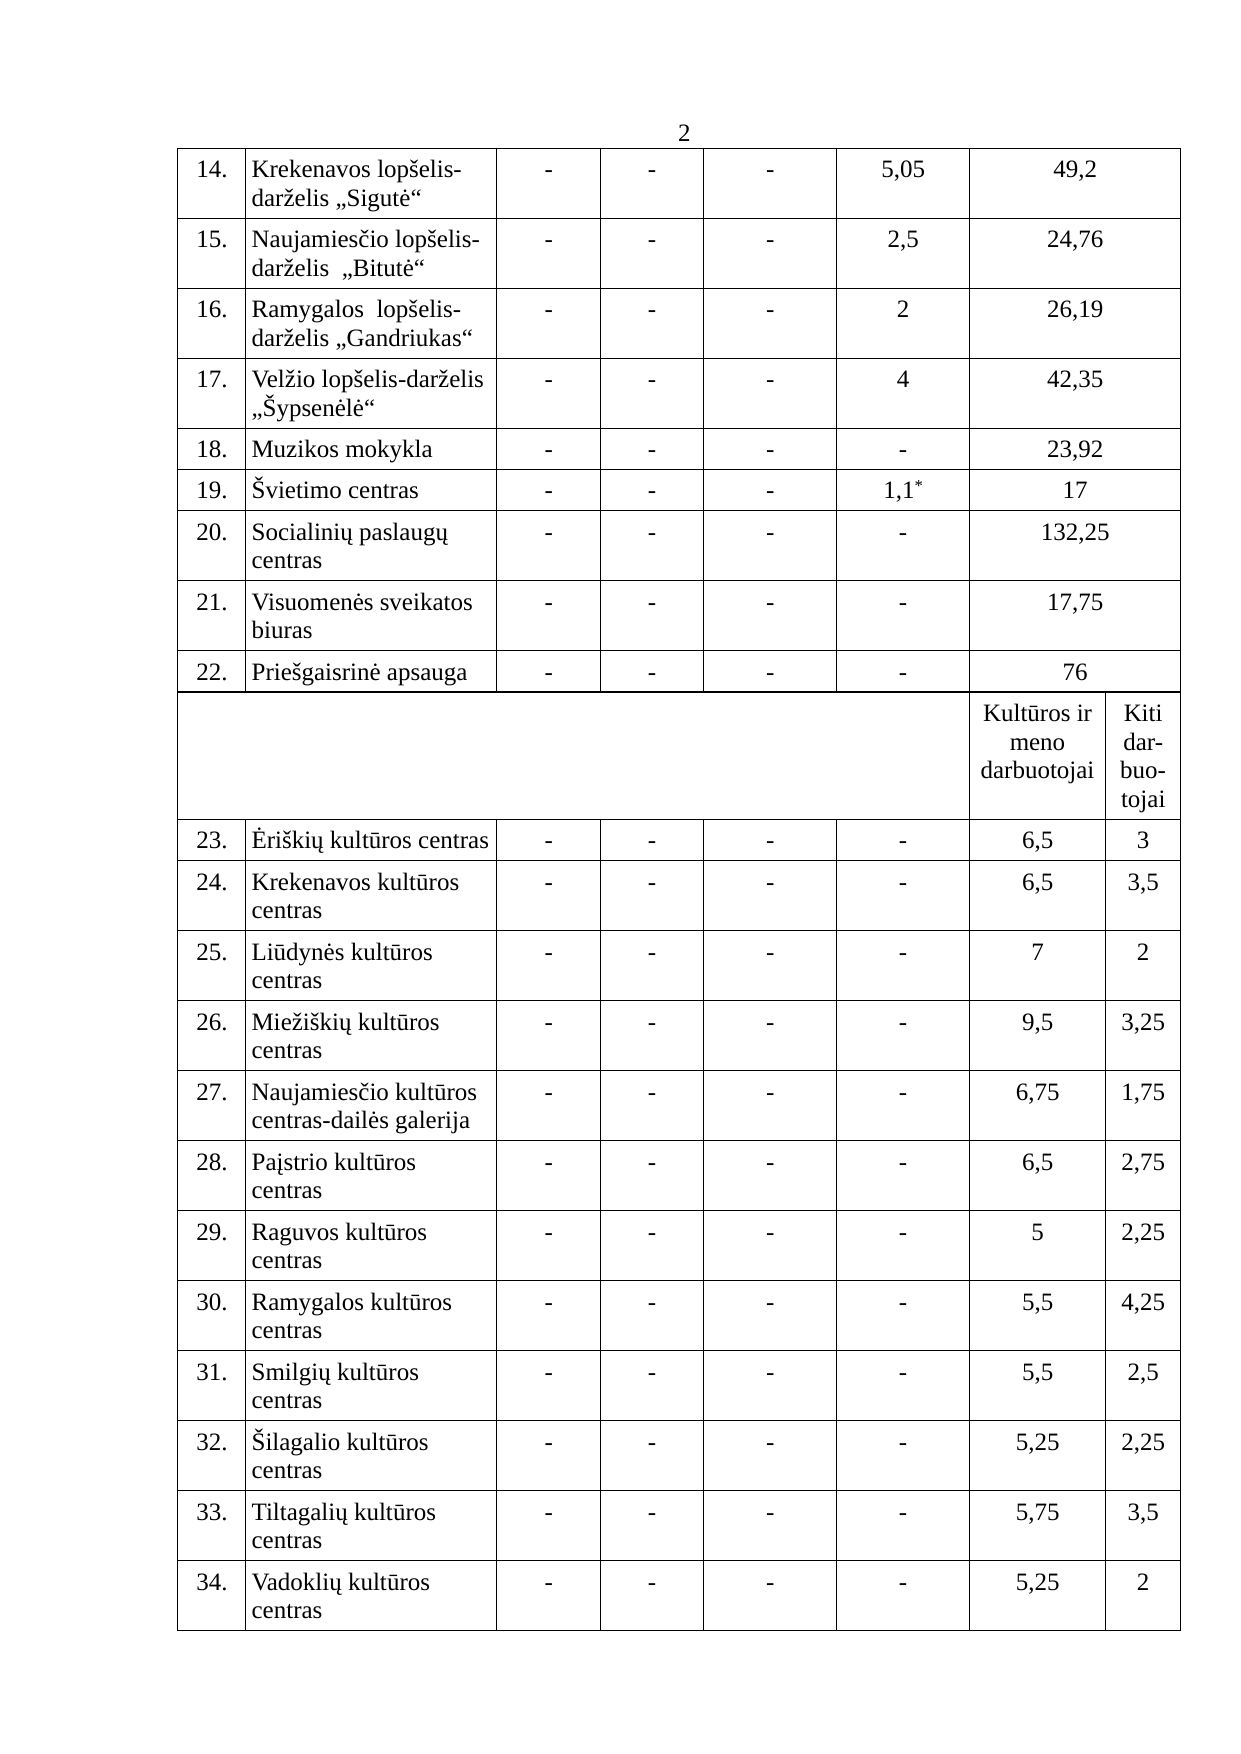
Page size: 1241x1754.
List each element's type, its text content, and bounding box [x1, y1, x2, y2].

table_cell - [601, 470, 703, 510]
table_cell - [497, 820, 600, 860]
table_cell Paįstrio kultūros centras [246, 1141, 496, 1210]
table_cell Naujamiesčio kultūros centras-dailės galerija [246, 1071, 496, 1140]
table_cell - [601, 1421, 703, 1490]
table_cell - [601, 1141, 703, 1210]
table_cell 19. [178, 470, 245, 510]
table_cell 14. [178, 149, 245, 218]
table_cell - [837, 1071, 969, 1140]
table_cell 6,5 [970, 1141, 1105, 1210]
table_cell 3,5 [1106, 1491, 1180, 1560]
table_cell - [704, 429, 836, 469]
table_cell - [497, 470, 600, 510]
table_cell 5,75 [970, 1491, 1105, 1560]
table_cell - [601, 861, 703, 930]
table_cell - [601, 581, 703, 650]
table_cell Krekenavos kultūros centras [246, 861, 496, 930]
table_cell 3,25 [1106, 1001, 1180, 1070]
table_cell - [704, 1001, 836, 1070]
table_cell Smilgių kultūros centras [246, 1351, 496, 1420]
table_cell 28. [178, 1141, 245, 1210]
table_cell - [704, 1281, 836, 1350]
table_cell 30. [178, 1281, 245, 1350]
table_cell Kultūros ir meno darbuotojai [970, 693, 1105, 819]
table_cell 6,75 [970, 1071, 1105, 1140]
table_cell - [601, 289, 703, 358]
table_cell - [497, 1071, 600, 1140]
table_cell - [837, 511, 969, 580]
table_cell - [601, 1281, 703, 1350]
table_cell 22. [178, 651, 245, 691]
table_cell Miežiškių kultūros centras [246, 1001, 496, 1070]
table_cell - [601, 429, 703, 469]
table_cell - [837, 1491, 969, 1560]
table_cell - [601, 820, 703, 860]
table_cell - [837, 861, 969, 930]
table_cell 5 [970, 1211, 1105, 1280]
table_cell - [704, 1211, 836, 1280]
table_cell - [497, 861, 600, 930]
table_cell - [497, 149, 600, 218]
table_cell - [704, 149, 836, 218]
table_cell - [704, 1351, 836, 1420]
table_cell 4,25 [1106, 1281, 1180, 1350]
table_cell 49,2 [970, 149, 1180, 218]
table_cell - [497, 429, 600, 469]
table_cell - [497, 289, 600, 358]
table_cell - [704, 861, 836, 930]
table_cell Ramygalos lopšelis-darželis „Gandriukas“ [246, 289, 496, 358]
table_cell 2 [1106, 931, 1180, 1000]
table_cell 17,75 [970, 581, 1180, 650]
table_cell - [704, 289, 836, 358]
table_cell 5,5 [970, 1281, 1105, 1350]
table_cell 16. [178, 289, 245, 358]
table_cell - [704, 511, 836, 580]
table_cell - [497, 1001, 600, 1070]
table_cell 42,35 [970, 359, 1180, 428]
table_cell - [497, 1351, 600, 1420]
table_cell 25. [178, 931, 245, 1000]
table_cell 29. [178, 1211, 245, 1280]
table_cell 34. [178, 1561, 245, 1630]
table_cell - [704, 1071, 836, 1140]
table_cell Socialinių paslaugų centras [246, 511, 496, 580]
table_cell - [601, 931, 703, 1000]
table_cell Naujamiesčio lopšelis-darželis „Bitutė“ [246, 219, 496, 288]
table_cell - [601, 1071, 703, 1140]
table_cell 5,05 [837, 149, 969, 218]
table_cell Švietimo centras [246, 470, 496, 510]
table_cell - [497, 651, 600, 691]
table_cell 76 [970, 651, 1180, 691]
table_cell - [704, 1421, 836, 1490]
table_cell 5,5 [970, 1351, 1105, 1420]
table_cell 2,25 [1106, 1421, 1180, 1490]
table_cell - [837, 1561, 969, 1630]
table_cell - [601, 219, 703, 288]
table_cell - [497, 511, 600, 580]
table_cell Ramygalos kultūros centras [246, 1281, 496, 1350]
table_cell 2 [1106, 1561, 1180, 1630]
table_cell - [837, 1351, 969, 1420]
table_cell 1,1* [837, 470, 969, 510]
table_cell Tiltagalių kultūros centras [246, 1491, 496, 1560]
table_cell 6,5 [970, 861, 1105, 930]
table_cell 132,25 [970, 511, 1180, 580]
table_cell - [704, 1561, 836, 1630]
table_cell Ėriškių kultūros centras [246, 820, 496, 860]
table_cell 2,75 [1106, 1141, 1180, 1210]
table_cell 2 [837, 289, 969, 358]
table_cell 3,5 [1106, 861, 1180, 930]
table_cell - [704, 359, 836, 428]
table_cell - [837, 1211, 969, 1280]
table_cell - [601, 359, 703, 428]
table_cell - [601, 1491, 703, 1560]
table_cell - [837, 1421, 969, 1490]
table_cell - [601, 1351, 703, 1420]
table_cell - [497, 359, 600, 428]
table_cell 1,75 [1106, 1071, 1180, 1140]
table_cell - [837, 581, 969, 650]
table_cell - [837, 820, 969, 860]
table_cell - [601, 511, 703, 580]
table_cell - [497, 1491, 600, 1560]
table_cell 17. [178, 359, 245, 428]
table_cell - [497, 1281, 600, 1350]
table_cell Muzikos mokykla [246, 429, 496, 469]
table_cell - [704, 470, 836, 510]
table_cell - [704, 651, 836, 691]
table_cell 15. [178, 219, 245, 288]
table_cell 24,76 [970, 219, 1180, 288]
table_cell 9,5 [970, 1001, 1105, 1070]
table_cell 20. [178, 511, 245, 580]
table_cell - [837, 651, 969, 691]
table_cell 33. [178, 1491, 245, 1560]
table_cell - [497, 1421, 600, 1490]
table_cell - [497, 1141, 600, 1210]
table_cell 4 [837, 359, 969, 428]
table_cell - [497, 1561, 600, 1630]
table_cell - [497, 581, 600, 650]
table_cell 7 [970, 931, 1105, 1000]
table_cell - [837, 1281, 969, 1350]
table_cell - [704, 931, 836, 1000]
table_cell 5,25 [970, 1421, 1105, 1490]
table_cell Liūdynės kultūros centras [246, 931, 496, 1000]
table_cell Vadoklių kultūros centras [246, 1561, 496, 1630]
table_cell - [601, 1001, 703, 1070]
table_cell - [601, 149, 703, 218]
table_cell [178, 693, 969, 819]
table_cell Raguvos kultūros centras [246, 1211, 496, 1280]
table_cell 26,19 [970, 289, 1180, 358]
table_cell - [601, 1561, 703, 1630]
table_cell - [704, 1141, 836, 1210]
table_cell 17 [970, 470, 1180, 510]
table_cell 18. [178, 429, 245, 469]
table_cell 24. [178, 861, 245, 930]
table_cell 27. [178, 1071, 245, 1140]
table_cell - [497, 1211, 600, 1280]
table_cell 5,25 [970, 1561, 1105, 1630]
table_cell 2,25 [1106, 1211, 1180, 1280]
table_cell - [837, 1001, 969, 1070]
table_cell 23,92 [970, 429, 1180, 469]
table_cell - [601, 1211, 703, 1280]
table_cell 6,5 [970, 820, 1105, 860]
table_cell - [497, 219, 600, 288]
table_cell Šilagalio kultūros centras [246, 1421, 496, 1490]
table_cell Visuomenės sveikatos biuras [246, 581, 496, 650]
table_cell 2,5 [837, 219, 969, 288]
table_cell Krekenavos lopšelis-darželis „Sigutė“ [246, 149, 496, 218]
table_cell Velžio lopšelis-darželis „Šypsenėlė“ [246, 359, 496, 428]
table_cell 31. [178, 1351, 245, 1420]
table_cell - [497, 931, 600, 1000]
table_cell - [704, 581, 836, 650]
table_cell 2,5 [1106, 1351, 1180, 1420]
table_cell 21. [178, 581, 245, 650]
table_cell 26. [178, 1001, 245, 1070]
table_cell 23. [178, 820, 245, 860]
table_cell - [837, 429, 969, 469]
table_cell - [837, 931, 969, 1000]
table_cell - [704, 1491, 836, 1560]
table_cell Priešgaisrinė apsauga [246, 651, 496, 691]
table_cell 3 [1106, 820, 1180, 860]
table_cell - [601, 651, 703, 691]
table_cell Kiti dar-buo-tojai [1106, 693, 1180, 819]
table_cell - [704, 820, 836, 860]
table_cell - [837, 1141, 969, 1210]
table_cell - [704, 219, 836, 288]
table_cell 32. [178, 1421, 245, 1490]
